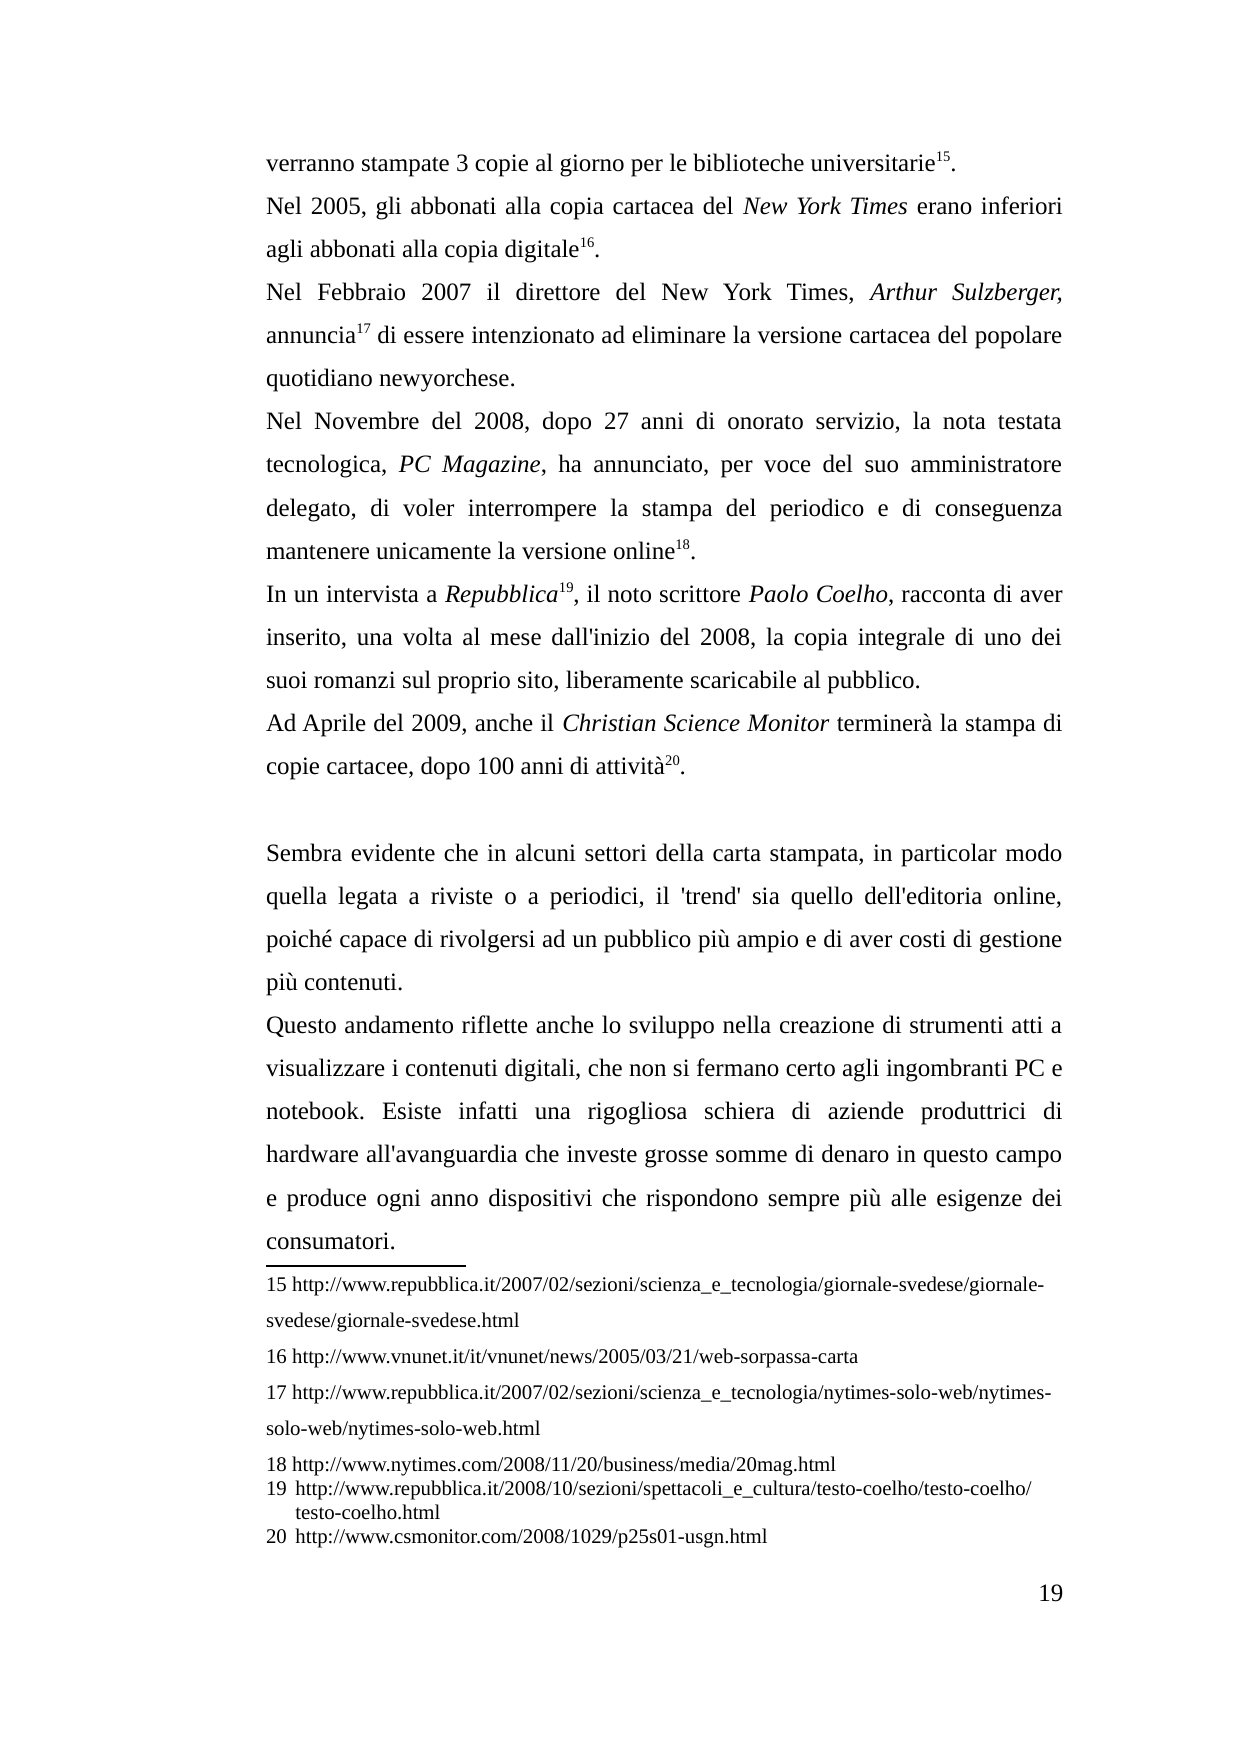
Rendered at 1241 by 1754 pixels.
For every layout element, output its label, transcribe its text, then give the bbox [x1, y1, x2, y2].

text http://www.repubblica.it/2007/02/sezioni/scienza_e_tecnologia/nytimes-solo-web/nytimes-solo-web/nytimes-solo-web.html [266, 1380, 1063, 1440]
text Nel Febbraio 2007 il direttore del New York Times, Arthur Sulzberger, annuncia di essere intenzionato ad eliminare la versione cartacea del popolare quotidiano newyorchese. [266, 277, 1063, 392]
text Nel Novembre del 2008, dopo 27 anni di onorato servizio, la nota testata tecnologica, PC Magazine, ha annunciato, per voce del suo amministratore delegato, di voler interrompere la stampa del periodico e di conseguenza mantenere unicamente la versione online. [266, 406, 1063, 564]
text Sembra evidente che in alcuni settori della carta stampata, in particolar modo quella legata a riviste o a periodici, il 'trend' sia quello dell'editoria online, poiché capace di rivolgersi ad un pubblico più ampio e di aver costi di gestione più contenuti. [266, 838, 1063, 996]
text In un intervista a Repubblica, il noto scrittore Paolo Coelho, racconta di aver inserito, una volta al mese dall'inizio del 2008, la copia integrale di uno dei suoi romanzi sul proprio sito, liberamente scaricabile al pubblico. [266, 579, 1063, 694]
text http://www.csmonitor.com/2008/1029/p25s01-usgn.html [266, 1524, 1063, 1548]
text http://www.nytimes.com/2008/11/20/business/media/20mag.html [266, 1452, 1063, 1476]
text http://www.vnunet.it/it/vnunet/news/2005/03/21/web-sorpassa-carta [266, 1344, 1063, 1368]
text Ad Aprile del 2009, anche il Christian Science Monitor terminerà la stampa di copie cartacee, dopo 100 anni di attività. [266, 708, 1063, 780]
text verranno stampate 3 copie al giorno per le biblioteche universitarie. [266, 148, 1063, 176]
text http://www.repubblica.it/2007/02/sezioni/scienza_e_tecnologia/giornale-svedese/giornale-svedese/giornale-svedese.html [266, 1272, 1063, 1332]
text Nel 2005, gli abbonati alla copia cartacea del New York Times erano inferiori agli abbonati alla copia digitale. [266, 191, 1063, 263]
text Questo andamento riflette anche lo sviluppo nella creazione di strumenti atti a visualizzare i contenuti digitali, che non si fermano certo agli ingombranti PC e notebook. Esiste infatti una rigogliosa schiera di aziende produttrici di hardware all'avanguardia che investe grosse somme di denaro in questo campo e produce ogni anno dispositivi che rispondono sempre più alle esigenze dei consumatori. [266, 1010, 1063, 1254]
text http://www.repubblica.it/2008/10/sezioni/spettacoli_e_cultura/testo-coelho/testo-coelho/testo-coelho.html [266, 1476, 1063, 1524]
